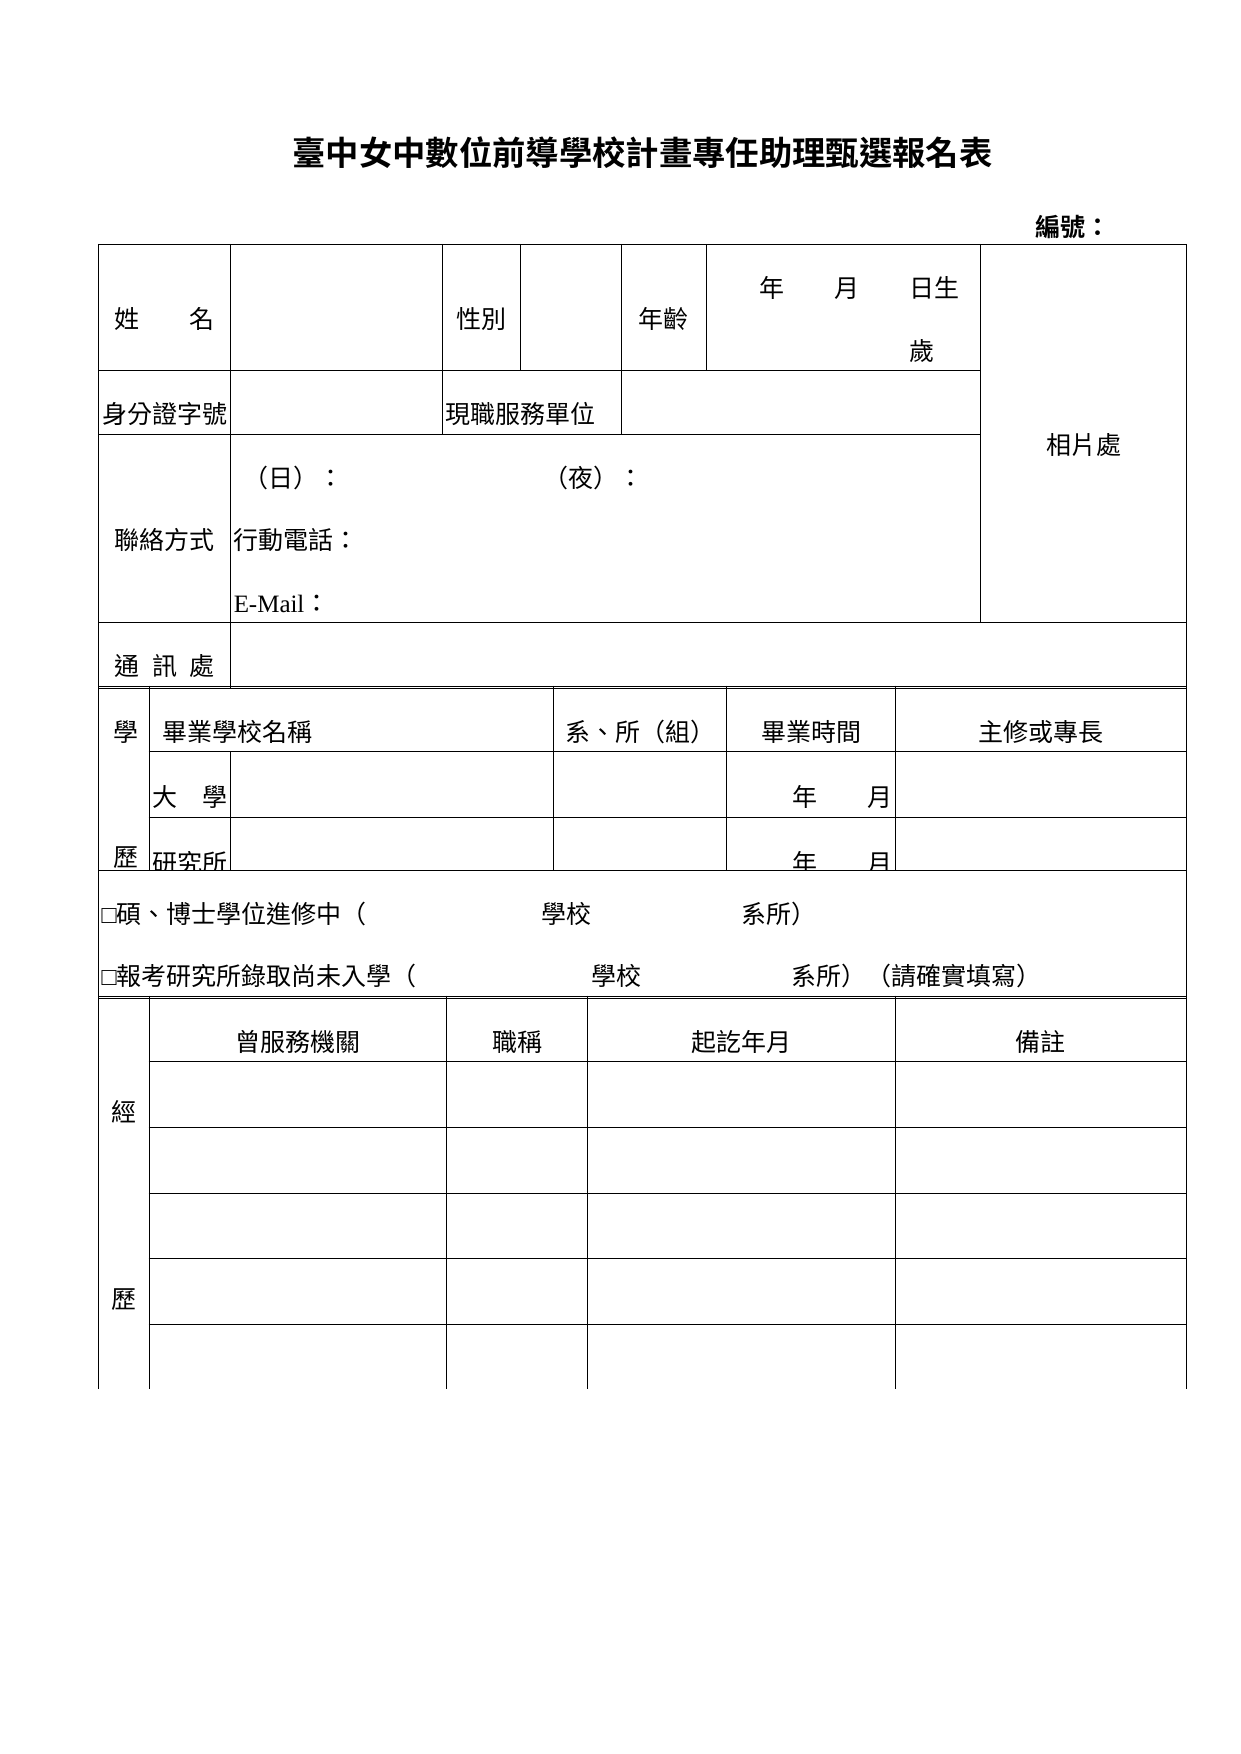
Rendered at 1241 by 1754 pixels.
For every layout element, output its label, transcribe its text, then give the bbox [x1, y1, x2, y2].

table_cell [896, 1259, 1186, 1324]
table_cell 備註 [896, 999, 1186, 1061]
table_header 性別 [443, 245, 520, 370]
table_cell [554, 752, 726, 817]
table_cell [231, 752, 553, 817]
table_cell [447, 1259, 587, 1324]
table_cell 學 歷 [99, 689, 149, 869]
table_cell 大 學 [150, 752, 230, 817]
table_cell [231, 818, 553, 869]
table_cell （日）： （夜）： 行動電話： E-Mail： [231, 435, 980, 622]
table_header 年 月 日生歲 [707, 245, 980, 370]
table_cell [896, 1062, 1186, 1127]
table_cell [447, 1325, 587, 1389]
text 編號： [162, 208, 1122, 244]
table_cell [896, 1325, 1186, 1389]
table_cell [447, 1194, 587, 1258]
table_cell 系、所（組） [554, 689, 726, 751]
table_cell 現職服務單位 [443, 371, 621, 433]
table_cell 曾服務機關 [150, 999, 446, 1061]
table_cell 主修或專長 [896, 689, 1186, 751]
table_cell 經 歷 [99, 999, 149, 1389]
table_cell [231, 623, 1186, 686]
table_cell 年 月 [727, 752, 895, 817]
table_cell [231, 371, 442, 433]
table_cell 起訖年月 [588, 999, 895, 1061]
table_cell [588, 1062, 895, 1127]
table_header 姓 名 [99, 245, 230, 370]
table_cell [447, 1128, 587, 1192]
table_cell 通 訊 處 [99, 623, 230, 686]
table_cell [896, 1128, 1186, 1192]
table_cell □碩、博士學位進修中（ 學校 系所） □報考研究所錄取尚未入學（ 學校 系所）（請確實填寫） [99, 871, 1186, 996]
table_header 相片處 [981, 245, 1186, 622]
table_cell [554, 818, 726, 869]
table_cell [588, 1259, 895, 1324]
table_header 年齡 [622, 245, 706, 370]
table_cell [150, 1128, 446, 1192]
table_header [521, 245, 621, 370]
table_cell 年 月 [727, 818, 895, 869]
table_cell 研究所 [150, 818, 230, 869]
table_cell 畢業時間 [727, 689, 895, 751]
table_cell [588, 1194, 895, 1258]
table_cell [896, 1194, 1186, 1258]
table_cell [588, 1325, 895, 1389]
table_cell [588, 1128, 895, 1192]
table_cell 聯絡方式 [99, 435, 230, 622]
table_cell [150, 1259, 446, 1324]
table_cell [447, 1062, 587, 1127]
table_cell 職稱 [447, 999, 587, 1061]
text 臺中女中數位前導學校計畫專任助理甄選報名表 [162, 127, 1122, 175]
table_cell [896, 818, 1186, 869]
table_header [231, 245, 442, 370]
table_cell [896, 752, 1186, 817]
table_cell [150, 1194, 446, 1258]
table_cell [622, 371, 980, 433]
table_cell [150, 1062, 446, 1127]
table_cell 畢業學校名稱 [150, 689, 553, 751]
table_cell [150, 1325, 446, 1389]
table_cell 身分證字號 [99, 371, 230, 433]
